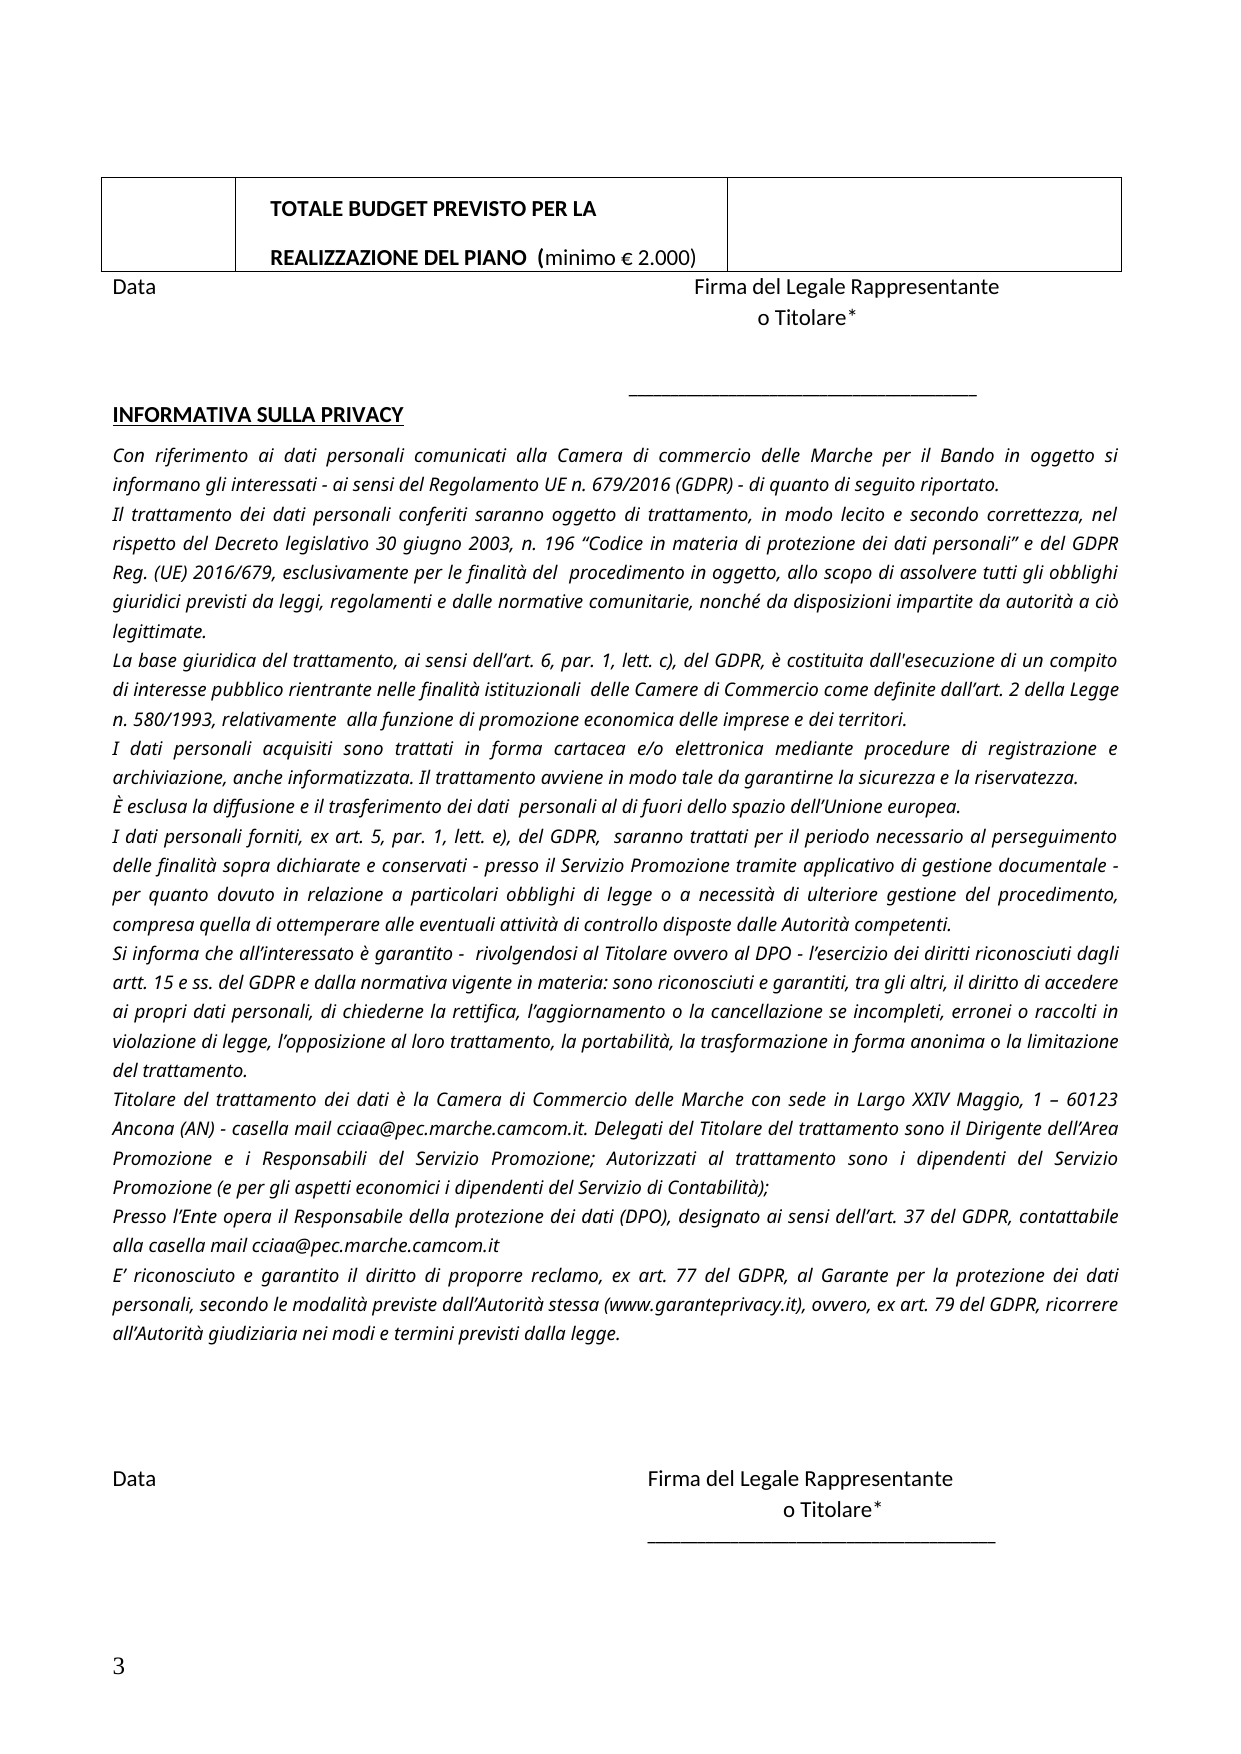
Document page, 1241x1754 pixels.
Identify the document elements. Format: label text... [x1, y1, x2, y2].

subtitle INFORMATIVA SULLA PRIVACY [112, 401, 1122, 428]
subtitle Il trattamento dei dati personali conferiti saranno oggetto di trattamento, in modo lecito e secondo correttezza, nel rispetto del Decreto legislativo 30 giugno 2003, n. 196 “Codice in materia di protezione dei dati personali” e del GDPR Reg. (UE) 2016/679, esclusivamente per le finalità del procedimento in oggetto, allo scopo di assolvere tutti gli obblighi giuridici previsti da leggi, regolamenti e dalle normative comunitarie, nonché da disposizioni impartite da autorità a ciò legittimate. [112, 501, 1122, 644]
subtitle o Titolare* [584, 303, 1122, 331]
subtitle __________________________________________ [584, 1526, 1122, 1558]
subtitle o Titolare* [584, 1495, 1122, 1523]
subtitle La base giuridica del trattamento, ai sensi dell’art. 6, par. 1, lett. c), del GDPR, è costituita dall'esecuzione di un compito di interesse pubblico rientrante nelle finalità istituzionali delle Camere di Commercio come definite dall’art. 2 della Legge n. 580/1993, relativamente alla funzione di promozione economica delle imprese e dei territori. [112, 647, 1122, 731]
subtitle __________________________________________ [584, 378, 1122, 398]
subtitle È esclusa la diffusione e il trasferimento dei dati personali al di fuori dello spazio dell’Unione europea. [112, 794, 1122, 819]
subtitle I dati personali forniti, ex art. 5, par. 1, lett. e), del GDPR, saranno trattati per il periodo necessario al perseguimento delle finalità sopra dichiarate e conservati - presso il Servizio Promozione tramite applicativo di gestione documentale - per quanto dovuto in relazione a particolari obblighi di legge o a necessità di ulteriore gestione del procedimento, compresa quella di ottemperare alle eventuali attività di controllo disposte dalle Autorità competenti. [112, 823, 1122, 936]
subtitle Con riferimento ai dati personali comunicati alla Camera di commercio delle Marche per il Bando in oggetto si informano gli interessati - ai sensi del Regolamento UE n. 679/2016 (GDPR) - di quanto di seguito riportato. [112, 442, 1122, 497]
subtitle Data Firma del Legale Rappresentante [112, 272, 1122, 300]
table_cell [102, 178, 235, 271]
subtitle I dati personali acquisiti sono trattati in forma cartacea e/o elettronica mediante procedure di registrazione e archiviazione, anche informatizzata. Il trattamento avviene in modo tale da garantirne la sicurezza e la riservatezza. [112, 735, 1122, 790]
subtitle Titolare del trattamento dei dati è la Camera di Commercio delle Marche con sede in Largo XXIV Maggio, 1 – 60123 Ancona (AN) - casella mail cciaa@pec.marche.camcom.it. Delegati del Titolare del trattamento sono il Dirigente dell’Area Promozione e i Responsabili del Servizio Promozione; Autorizzati al trattamento sono i dipendenti del Servizio Promozione (e per gli aspetti economici i dipendenti del Servizio di Contabilità); [112, 1086, 1122, 1200]
subtitle E’ riconosciuto e garantito il diritto di proporre reclamo, ex art. 77 del GDPR, al Garante per la protezione dei dati personali, secondo le modalità previste dall’Autorità stessa (www.garanteprivacy.it), ovvero, ex art. 79 del GDPR, ricorrere all’Autorità giudiziaria nei modi e termini previsti dalla legge. [112, 1262, 1122, 1346]
subtitle Si informa che all’interessato è garantito - rivolgendosi al Titolare ovvero al DPO - l’esercizio dei diritti riconosciuti dagli artt. 15 e ss. del GDPR e dalla normativa vigente in materia: sono riconosciuti e garantiti, tra gli altri, il diritto di accedere ai propri dati personali, di chiederne la rettifica, l’aggiornamento o la cancellazione se incompleti, erronei o raccolti in violazione di legge, l’opposizione al loro trattamento, la portabilità, la trasformazione in forma anonima o la limitazione del trattamento. [112, 940, 1122, 1083]
subtitle Data Firma del Legale Rappresentante [112, 1464, 1122, 1492]
table_cell TOTALE BUDGET PREVISTO PER LA REALIZZAZIONE DEL PIANO (minimo € 2.000) [236, 178, 727, 271]
subtitle Presso l’Ente opera il Responsabile della protezione dei dati (DPO), designato ai sensi dell’art. 37 del GDPR, contattabile alla casella mail cciaa@pec.marche.camcom.it [112, 1203, 1122, 1258]
table_cell [728, 178, 1121, 271]
